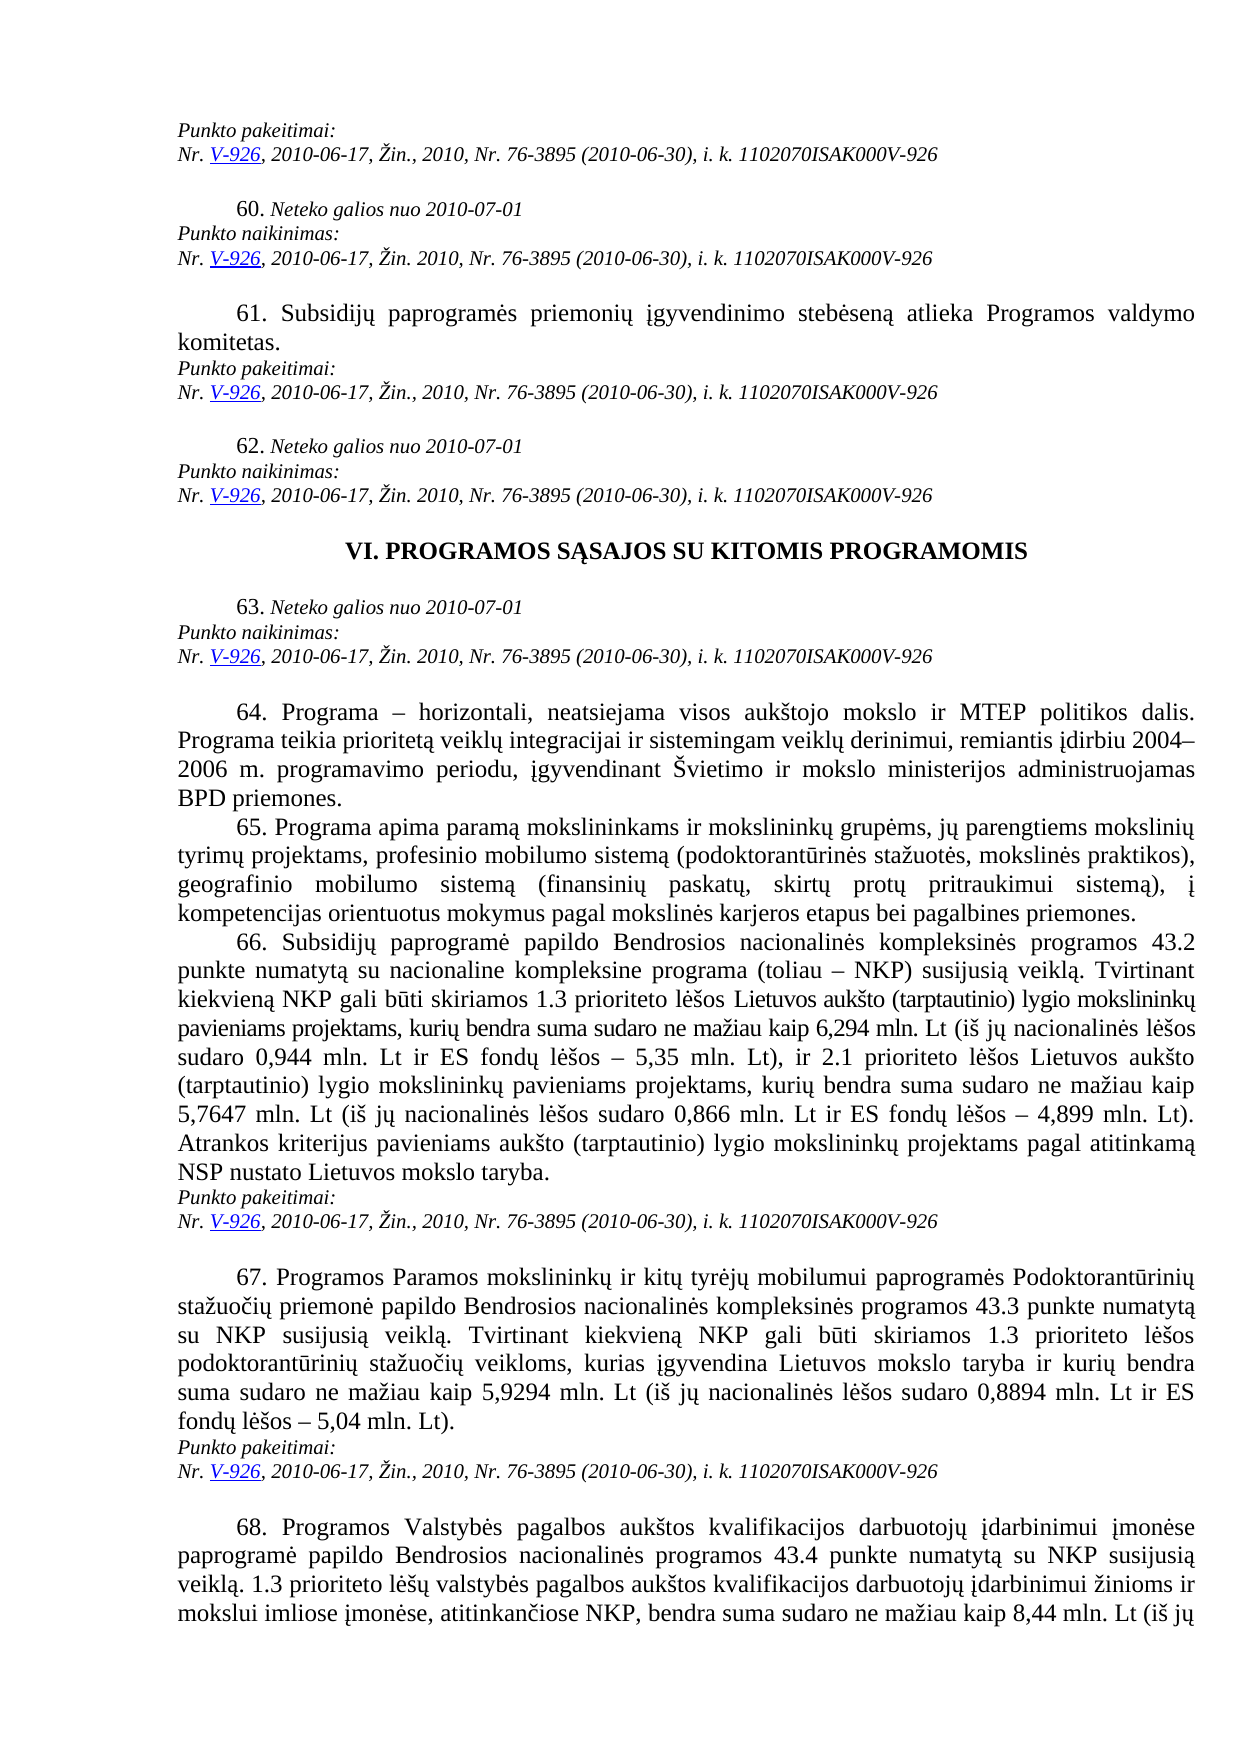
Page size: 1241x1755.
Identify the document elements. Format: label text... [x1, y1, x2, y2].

text VI. PROGRAMOS SĄSAJOS SU KITOMIS PROGRAMOMIS [177, 536, 1196, 564]
text Nr. V-926, 2010-06-17, Žin., 2010, Nr. 76-3895 (2010-06-30), i. k. 1102070ISAK000V-926 [177, 380, 1196, 404]
text Punkto pakeitimai: [177, 356, 1196, 380]
text 60. Neteko galios nuo 2010-07-01 [177, 195, 1196, 221]
text 65. Programa apima paramą mokslininkams ir mokslininkų grupėms, jų parengtiems mokslinių tyrimų projektams, profesinio mobilumo sistemą (podoktorantūrinės stažuotės, mokslinės praktikos), geografinio mobilumo sistemą (finansinių paskatų, skirtų protų pritraukimui sistemą), į kompetencijas orientuotus mokymus pagal mokslinės karjeros etapus bei pagalbines priemones. [177, 812, 1196, 927]
text Nr. V-926, 2010-06-17, Žin., 2010, Nr. 76-3895 (2010-06-30), i. k. 1102070ISAK000V-926 [177, 142, 1196, 166]
text 64. Programa – horizontali, neatsiejama visos aukštojo mokslo ir MTEP politikos dalis. Programa teikia prioritetą veiklų integracijai ir sistemingam veiklų derinimui, remiantis įdirbiu 2004–2006 m. programavimo periodu, įgyvendinant Švietimo ir mokslo ministerijos administruojamas BPD priemones. [177, 697, 1196, 812]
text 66. Subsidijų paprogramė papildo Bendrosios nacionalinės kompleksinės programos 43.2 punkte numatytą su nacionaline kompleksine programa (toliau – NKP) susijusią veiklą. Tvirtinant kiekvieną NKP gali būti skiriamos 1.3 prioriteto lėšos Lietuvos aukšto (tarptautinio) lygio mokslininkų pavieniams projektams, kurių bendra suma sudaro ne mažiau kaip 6,294 mln. Lt (iš jų nacionalinės lėšos sudaro 0,944 mln. Lt ir ES fondų lėšos – 5,35 mln. Lt), ir 2.1 prioriteto lėšos Lietuvos aukšto (tarptautinio) lygio mokslininkų pavieniams projektams, kurių bendra suma sudaro ne mažiau kaip 5,7647 mln. Lt (iš jų nacionalinės lėšos sudaro 0,866 mln. Lt ir ES fondų lėšos – 4,899 mln. Lt). Atrankos kriterijus pavieniams aukšto (tarptautinio) lygio mokslininkų projektams pagal atitinkamą NSP nustato Lietuvos mokslo taryba. [177, 927, 1196, 1185]
text 68. Programos Valstybės pagalbos aukštos kvalifikacijos darbuotojų įdarbinimui įmonėse paprogramė papildo Bendrosios nacionalinės programos 43.4 punkte numatytą su NKP susijusią veiklą. 1.3 prioriteto lėšų valstybės pagalbos aukštos kvalifikacijos darbuotojų įdarbinimui žinioms ir mokslui imliose įmonėse, atitinkančiose NKP, bendra suma sudaro ne mažiau kaip 8,44 mln. Lt (iš jų [177, 1512, 1196, 1627]
text 62. Neteko galios nuo 2010-07-01 [177, 433, 1196, 459]
text Punkto naikinimas: [177, 459, 1196, 483]
text Nr. V-926, 2010-06-17, Žin. 2010, Nr. 76-3895 (2010-06-30), i. k. 1102070ISAK000V-926 [177, 483, 1196, 507]
text Nr. V-926, 2010-06-17, Žin., 2010, Nr. 76-3895 (2010-06-30), i. k. 1102070ISAK000V-926 [177, 1459, 1196, 1483]
text 61. Subsidijų paprogramės priemonių įgyvendinimo stebėseną atlieka Programos valdymo komitetas. [177, 298, 1196, 356]
text Punkto pakeitimai: [177, 118, 1196, 142]
text Punkto pakeitimai: [177, 1435, 1196, 1459]
text Punkto naikinimas: [177, 221, 1196, 245]
text Punkto pakeitimai: [177, 1185, 1196, 1209]
text Nr. V-926, 2010-06-17, Žin. 2010, Nr. 76-3895 (2010-06-30), i. k. 1102070ISAK000V-926 [177, 644, 1196, 668]
text Nr. V-926, 2010-06-17, Žin. 2010, Nr. 76-3895 (2010-06-30), i. k. 1102070ISAK000V-926 [177, 245, 1196, 269]
text Punkto naikinimas: [177, 620, 1196, 644]
text 63. Neteko galios nuo 2010-07-01 [177, 593, 1196, 620]
text Nr. V-926, 2010-06-17, Žin., 2010, Nr. 76-3895 (2010-06-30), i. k. 1102070ISAK000V-926 [177, 1209, 1196, 1233]
text 67. Programos Paramos mokslininkų ir kitų tyrėjų mobilumui paprogramės Podoktorantūrinių stažuočių priemonė papildo Bendrosios nacionalinės kompleksinės programos 43.3 punkte numatytą su NKP susijusią veiklą. Tvirtinant kiekvieną NKP gali būti skiriamos 1.3 prioriteto lėšos podoktorantūrinių stažuočių veikloms, kurias įgyvendina Lietuvos mokslo taryba ir kurių bendra suma sudaro ne mažiau kaip 5,9294 mln. Lt (iš jų nacionalinės lėšos sudaro 0,8894 mln. Lt ir ES fondų lėšos – 5,04 mln. Lt). [177, 1262, 1196, 1435]
